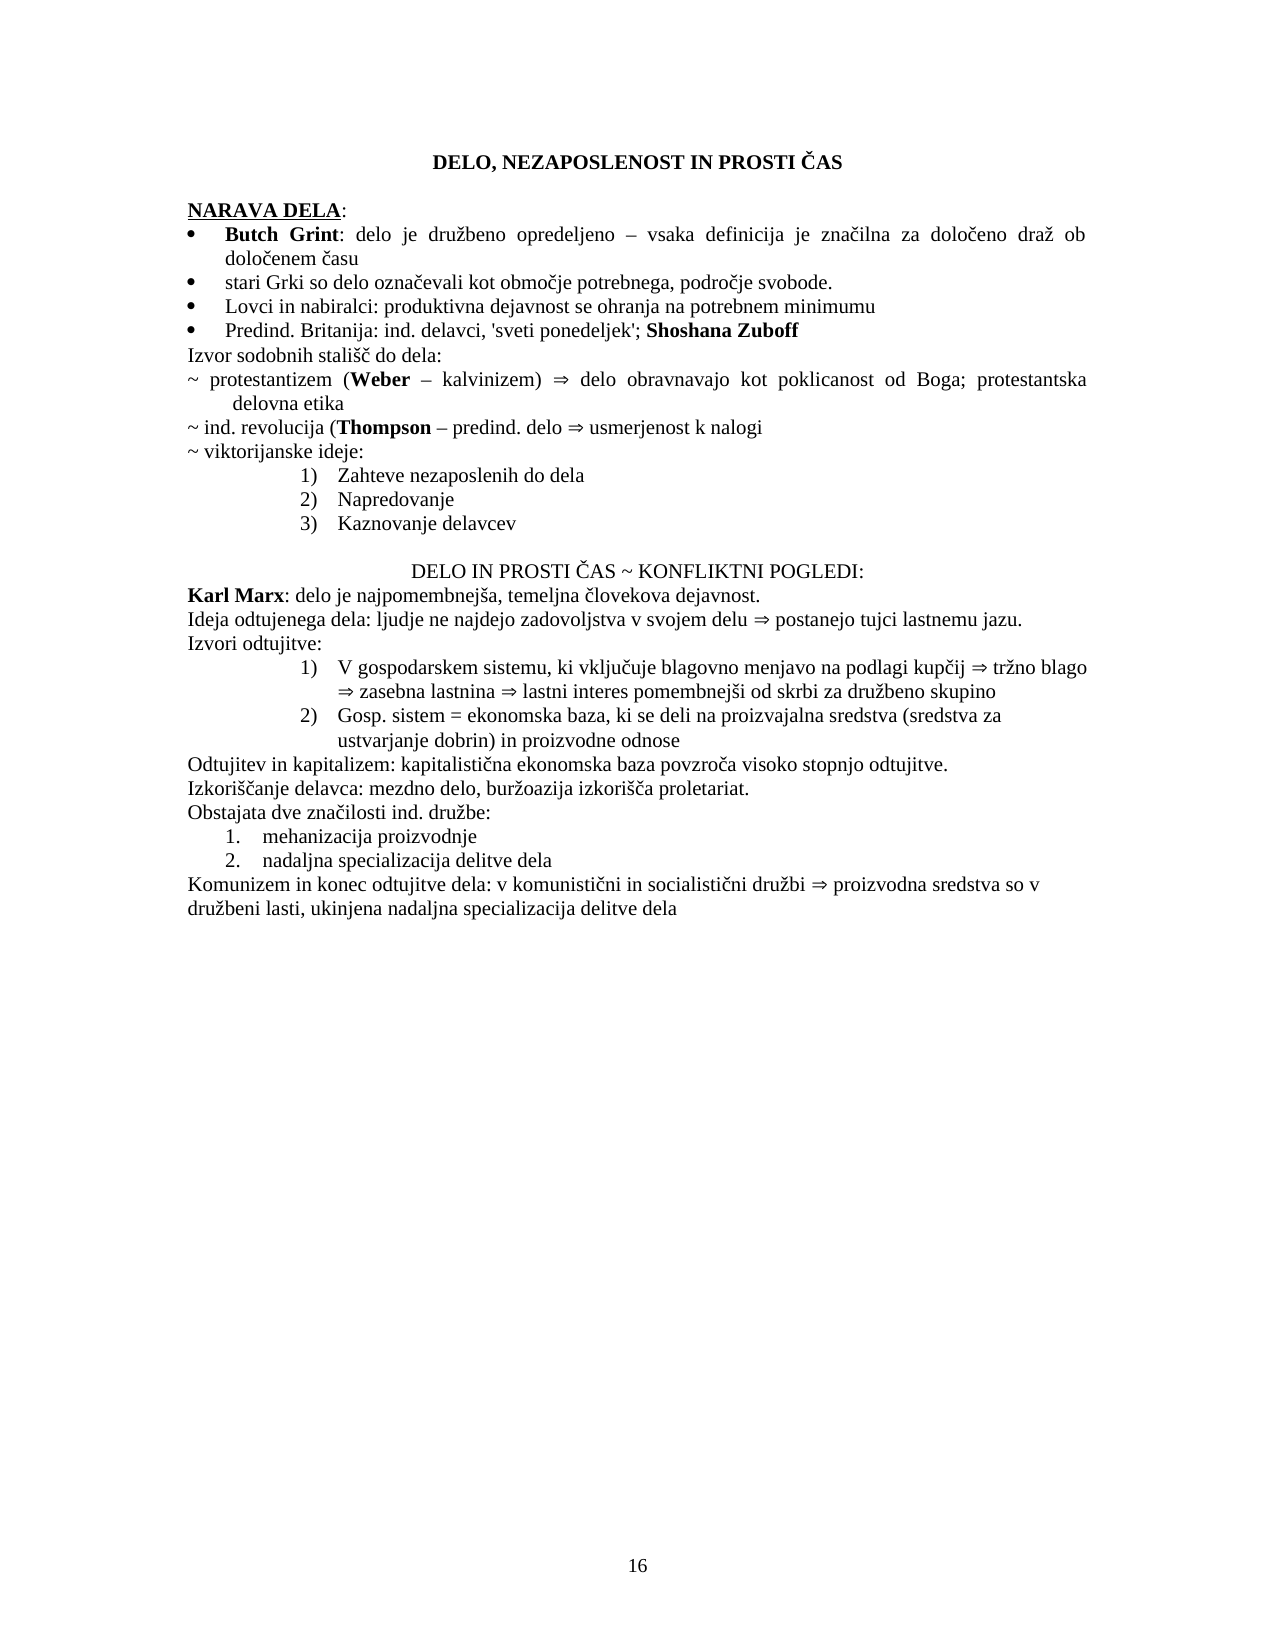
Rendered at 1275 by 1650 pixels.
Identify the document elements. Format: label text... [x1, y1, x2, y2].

list Lovci in nabiralci: produktivna dejavnost se ohranja na potrebnem minimumu [187, 294, 1087, 318]
text DELO, NEZAPOSLENOST IN PROSTI ČAS [187, 150, 1087, 174]
list Napredovanje [300, 487, 1087, 511]
subtitle ~ protestantizem (Weber – kalvinizem)  delo obravnavajo kot poklicanost od Boga; protestantska delovna etika [187, 367, 1087, 415]
text Karl Marx: delo je najpomembnejša, temeljna človekova dejavnost. [187, 583, 1087, 607]
list Predind. Britanija: ind. delavci, 'sveti ponedeljek'; Shoshana Zuboff [187, 318, 1087, 342]
text Izkoriščanje delavca: mezdno delo, buržoazija izkorišča proletariat. [187, 776, 1087, 800]
list V gospodarskem sistemu, ki vključuje blagovno menjavo na podlagi kupčij  tržno blago  zasebna lastnina  lastni interes pomembnejši od skrbi za družbeno skupino [300, 655, 1087, 703]
subtitle ~ ind. revolucija (Thompson – predind. delo  usmerjenost k nalogi [187, 415, 1087, 439]
list Zahteve nezaposlenih do dela [300, 463, 1087, 487]
text Delo in prosti čas ~ konfliktni pogledi: [187, 559, 1087, 583]
text Ideja odtujenega dela: ljudje ne najdejo zadovoljstva v svojem delu  postanejo tujci lastnemu jazu. [187, 607, 1087, 631]
list nadaljna specializacija delitve dela [225, 848, 1087, 872]
text Izvori odtujitve: [187, 631, 1087, 655]
subtitle Izvor sodobnih stališč do dela: [187, 342, 1087, 367]
text Komunizem in konec odtujitve dela: v komunistični in socialistični družbi  proizvodna sredstva so v družbeni lasti, ukinjena nadaljna specializacija delitve dela [187, 872, 1087, 920]
text Obstajata dve značilosti ind. družbe: [187, 800, 1087, 824]
list Gosp. sistem = ekonomska baza, ki se deli na proizvajalna sredstva (sredstva za ustvarjanje dobrin) in proizvodne odnose [300, 703, 1087, 752]
text Narava dela: [187, 198, 1087, 222]
list Kaznovanje delavcev [300, 511, 1087, 535]
text Odtujitev in kapitalizem: kapitalistična ekonomska baza povzroča visoko stopnjo odtujitve. [187, 752, 1087, 776]
list mehanizacija proizvodnje [225, 824, 1087, 848]
list stari Grki so delo označevali kot območje potrebnega, področje svobode. [187, 270, 1087, 294]
subtitle ~ viktorijanske ideje: [187, 439, 1087, 463]
list Butch Grint: delo je družbeno opredeljeno – vsaka definicija je značilna za določeno draž ob določenem času [187, 222, 1087, 270]
